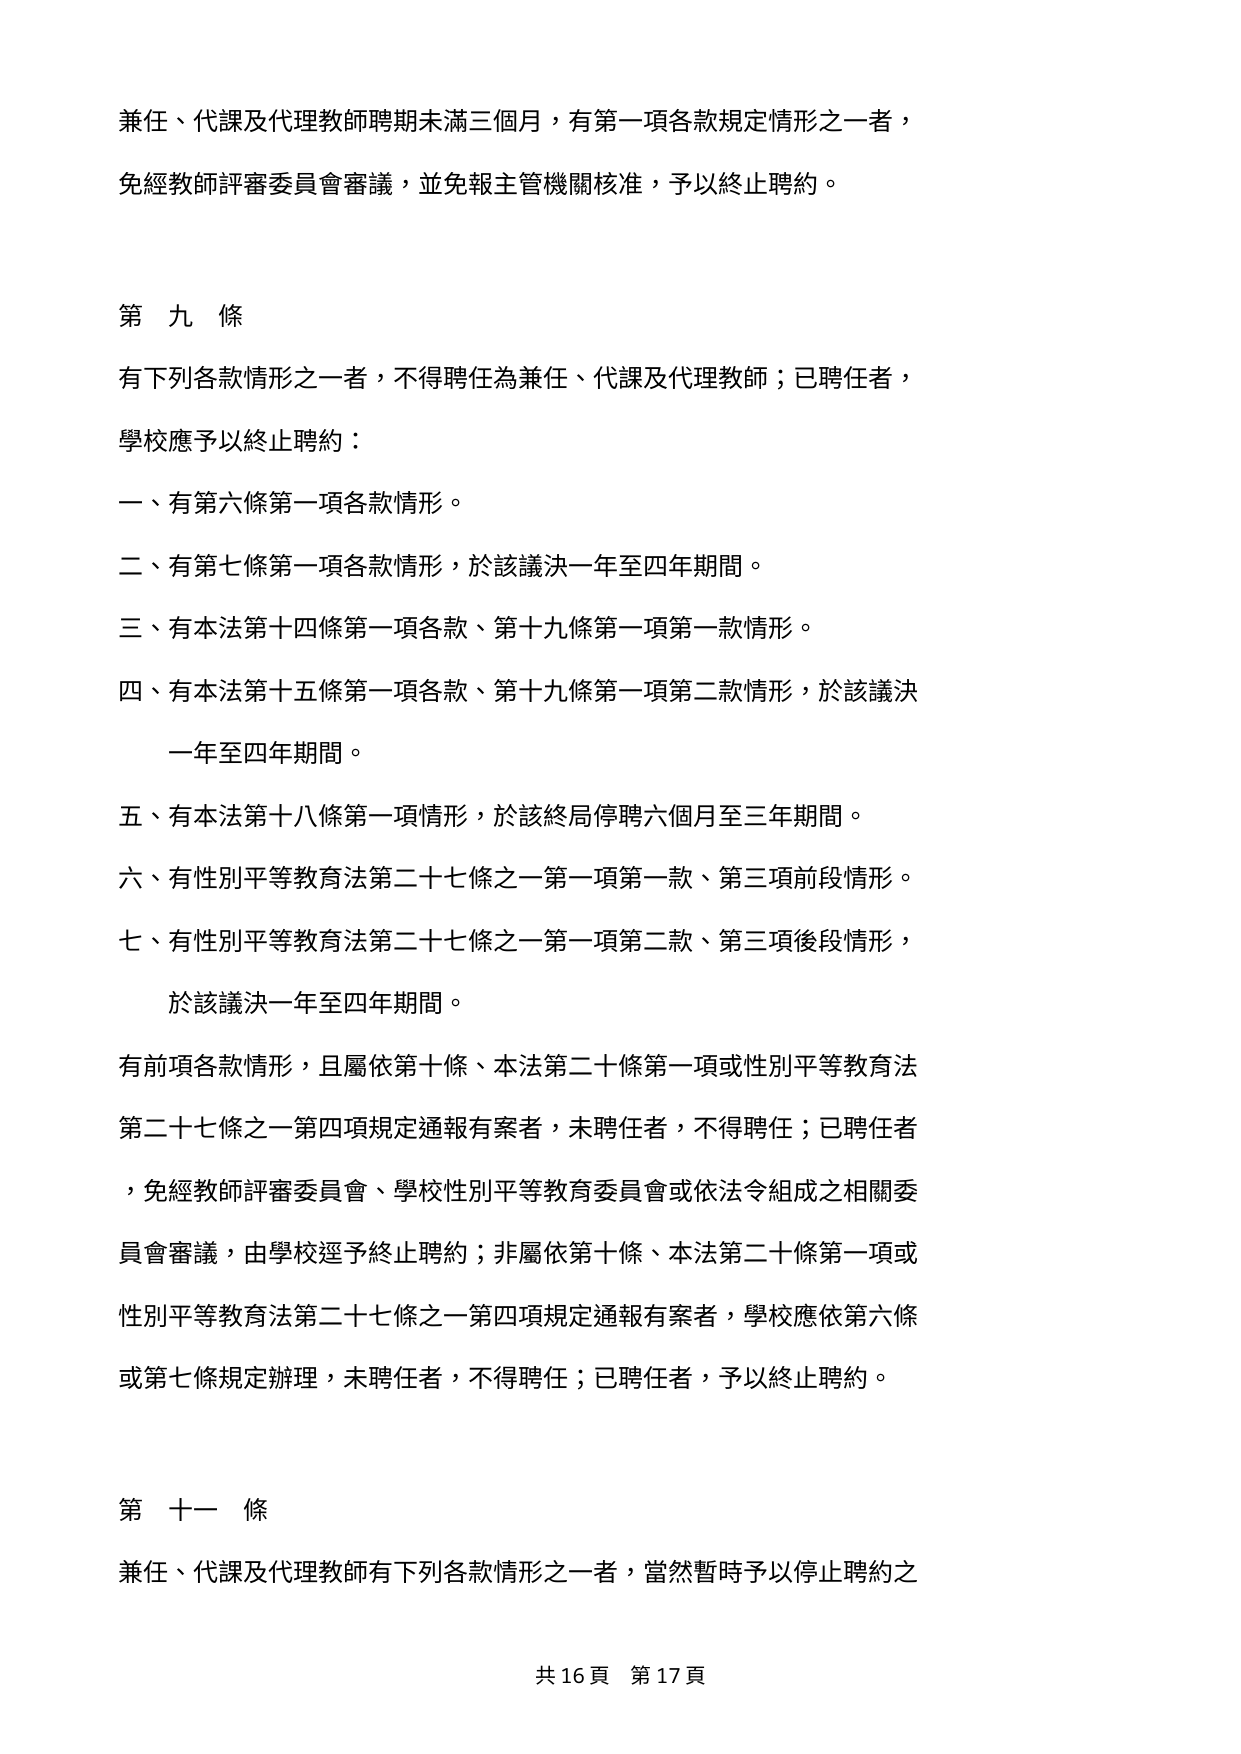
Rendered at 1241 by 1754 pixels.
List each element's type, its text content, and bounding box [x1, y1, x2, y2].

text 第 十一 條 兼任、代課及代理教師有下列各款情形之一者，當然暫時予以停止聘約之 [118, 1467, 1122, 1592]
text 兼任、代課及代理教師聘期未滿三個月，有第一項各款規定情形之一者， 免經教師評審委員會審議，並免報主管機關核准，予以終止聘約。 [118, 78, 1122, 203]
text 第 九 條 有下列各款情形之一者，不得聘任為兼任、代課及代理教師；已聘任者， 學校應予以終止聘約： 一、有第六條第一項各款情形。 二、有第七條第一項各款情形，於該議決一年至四年期間。 三、有本法第十四條第一項各款、第十九條第一項第一款情形。 四、有本法第十五條第一項各款、第十九條第一項第二款情形，於該議決 一年至四年期間。 五、有本法第十八條第一項情形，於該終局停聘六個月至三年期間。 六、有性別平等教育法第二十七條之一第一項第一款、第三項前段情形。 七、有性別平等教育法第二十七條之一第一項第二款、第三項後段情形， 於該議決一年至四年期間。 有前項各款情形，且屬依第十條、本法第二十條第一項或性別平等教育法 第二十七條之一第四項規定通報有案者，未聘任者，不得聘任；已聘任者 ，免經教師評審委員會、學校性別平等教育委員會或依法令組成之相關委 員會審議，由學校逕予終止聘約；非屬依第十條、本法第二十條第一項或 性別平等教育法第二十七條之一第四項規定通報有案者，學校應依第六條 或第七條規定辦理，未聘任者，不得聘任；已聘任者，予以終止聘約。 [118, 272, 1122, 1397]
